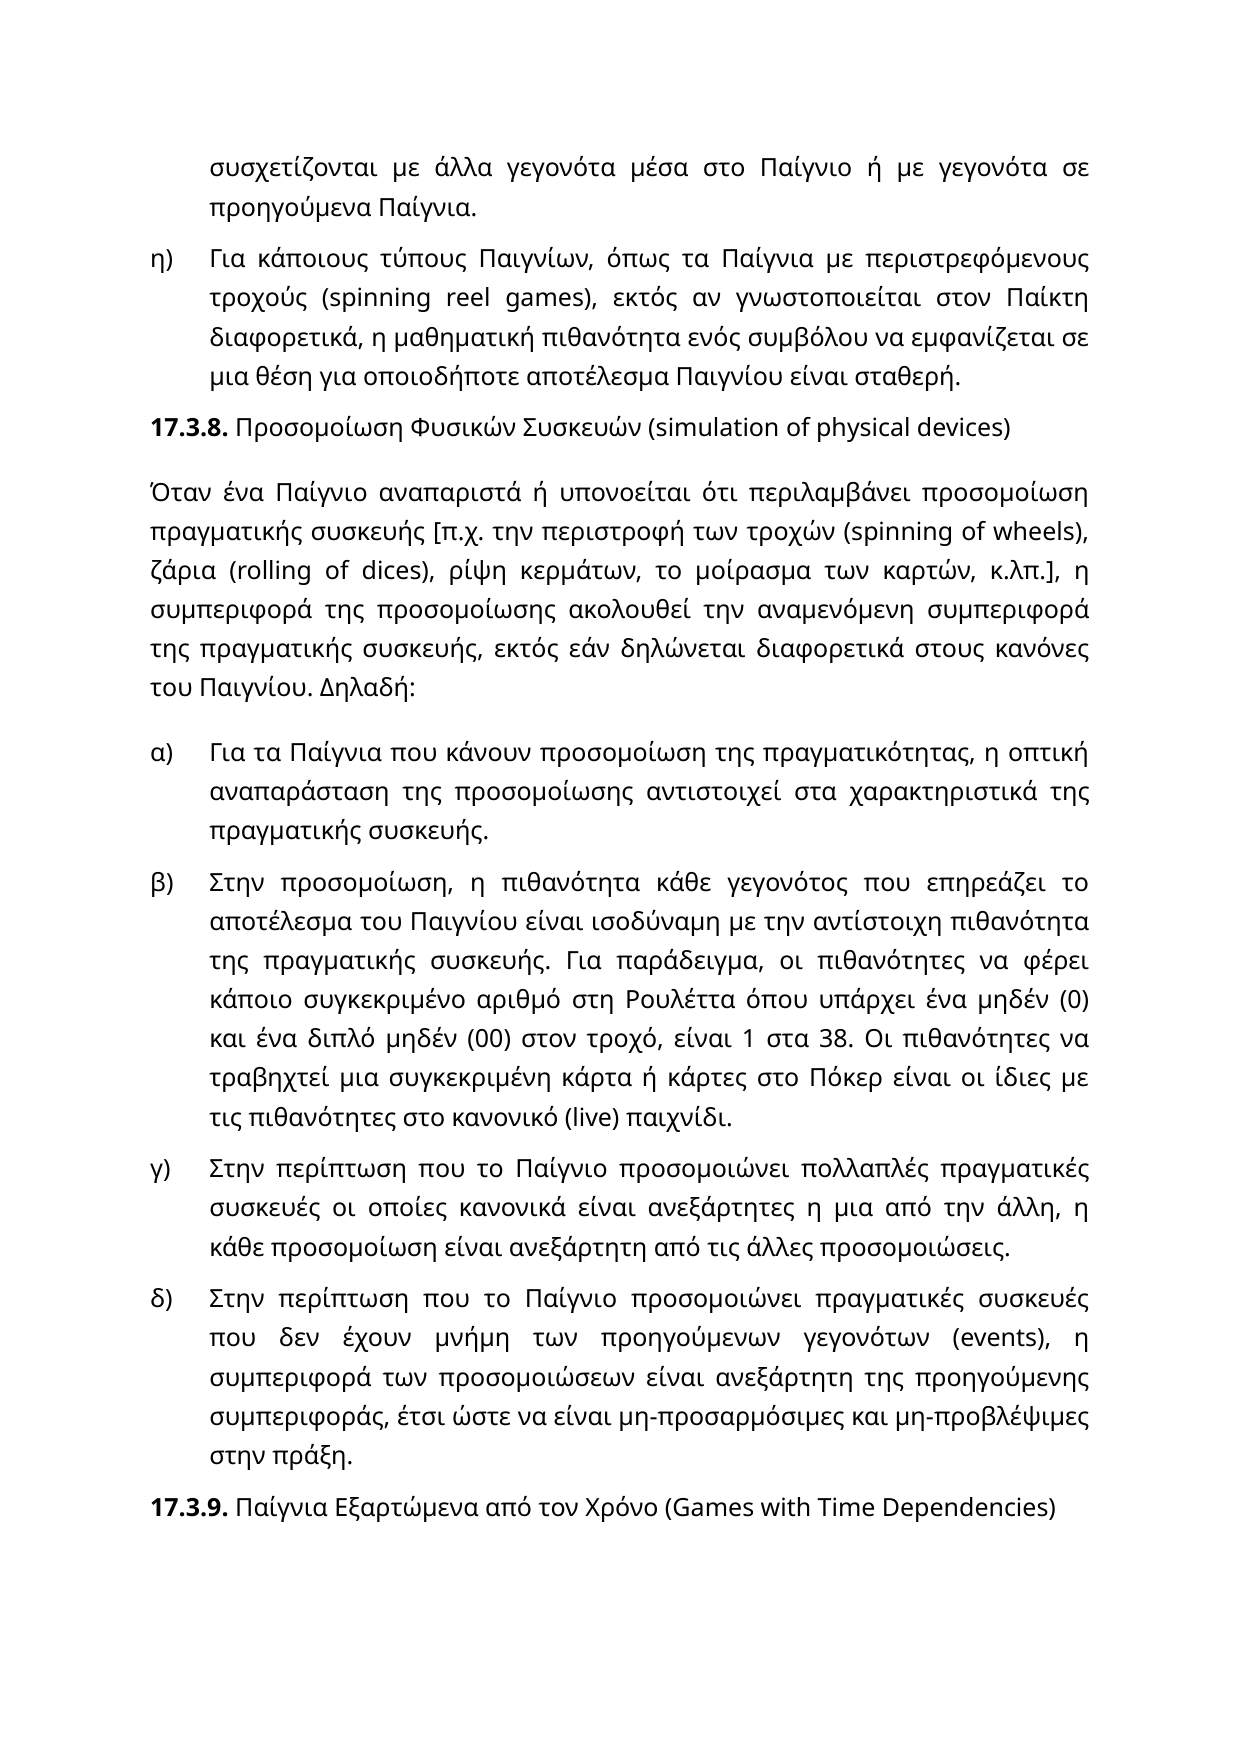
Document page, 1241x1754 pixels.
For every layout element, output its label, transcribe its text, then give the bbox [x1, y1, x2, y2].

list γ) Στην περίπτωση που το Παίγνιο προσομοιώνει πολλαπλές πραγματικές συσκευές οι οποίες κανονικά είναι ανεξάρτητες η μια από την άλλη, η κάθε προσομοίωση είναι ανεξάρτητη από τις άλλες προσομοιώσεις. [150, 1151, 1090, 1263]
list β) Στην προσομοίωση, η πιθανότητα κάθε γεγονότος που επηρεάζει το αποτέλεσμα του Παιγνίου είναι ισοδύναμη με την αντίστοιχη πιθανότητα της πραγματικής συσκευής. Για παράδειγμα, οι πιθανότητες να φέρει κάποιο συγκεκριμένο αριθμό στη Ρουλέττα όπου υπάρχει ένα μηδέν (0) και ένα διπλό μηδέν (00) στον τροχό, είναι 1 στα 38. Οι πιθανότητες να τραβηχτεί μια συγκεκριμένη κάρτα ή κάρτες στο Πόκερ είναι οι ίδιες με τις πιθανότητες στο κανονικό (live) παιχνίδι. [150, 864, 1090, 1133]
list η) Για κάποιους τύπους Παιγνίων, όπως τα Παίγνια με περιστρεφόμενους τροχούς (spinning reel games), εκτός αν γνωστοποιείται στον Παίκτη διαφορετικά, η μαθηματική πιθανότητα ενός συμβόλου να εμφανίζεται σε μια θέση για οποιοδήποτε αποτέλεσμα Παιγνίου είναι σταθερή. [150, 241, 1090, 392]
list α) Για τα Παίγνια που κάνουν προσομοίωση της πραγματικότητας, η οπτική αναπαράσταση της προσομοίωσης αντιστοιχεί στα χαρακτηριστικά της πραγματικής συσκευής. [150, 734, 1090, 847]
text Όταν ένα Παίγνιο αναπαριστά ή υπονοείται ότι περιλαμβάνει προσομοίωση πραγματικής συσκευής [π.χ. την περιστροφή των τροχών (spinning of wheels), ζάρια (rolling of dices), ρίψη κερμάτων, το μοίρασμα των καρτών, κ.λπ.], η συμπεριφορά της προσομοίωσης ακολουθεί την αναμενόμενη συμπεριφορά της πραγματικής συσκευής, εκτός εάν δηλώνεται διαφορετικά στους κανόνες του Παιγνίου. Δηλαδή: [150, 474, 1090, 704]
list δ) Στην περίπτωση που το Παίγνιο προσομοιώνει πραγματικές συσκευές που δεν έχουν μνήμη των προηγούμενων γεγονότων (events), η συμπεριφορά των προσομοιώσεων είναι ανεξάρτητη της προηγούμενης συμπεριφοράς, έτσι ώστε να είναι μη-προσαρμόσιμες και μη-προβλέψιμες στην πράξη. [150, 1281, 1090, 1472]
list συσχετίζονται με άλλα γεγονότα μέσα στο Παίγνιο ή με γεγονότα σε προηγούμενα Παίγνια. [150, 150, 1090, 223]
text 17.3.9. Παίγνια Εξαρτώμενα από τον Χρόνο (Games with Time Dependencies) [150, 1489, 1090, 1523]
text 17.3.8. Προσομοίωση Φυσικών Συσκευών (simulation of physical devices) [150, 410, 1090, 444]
